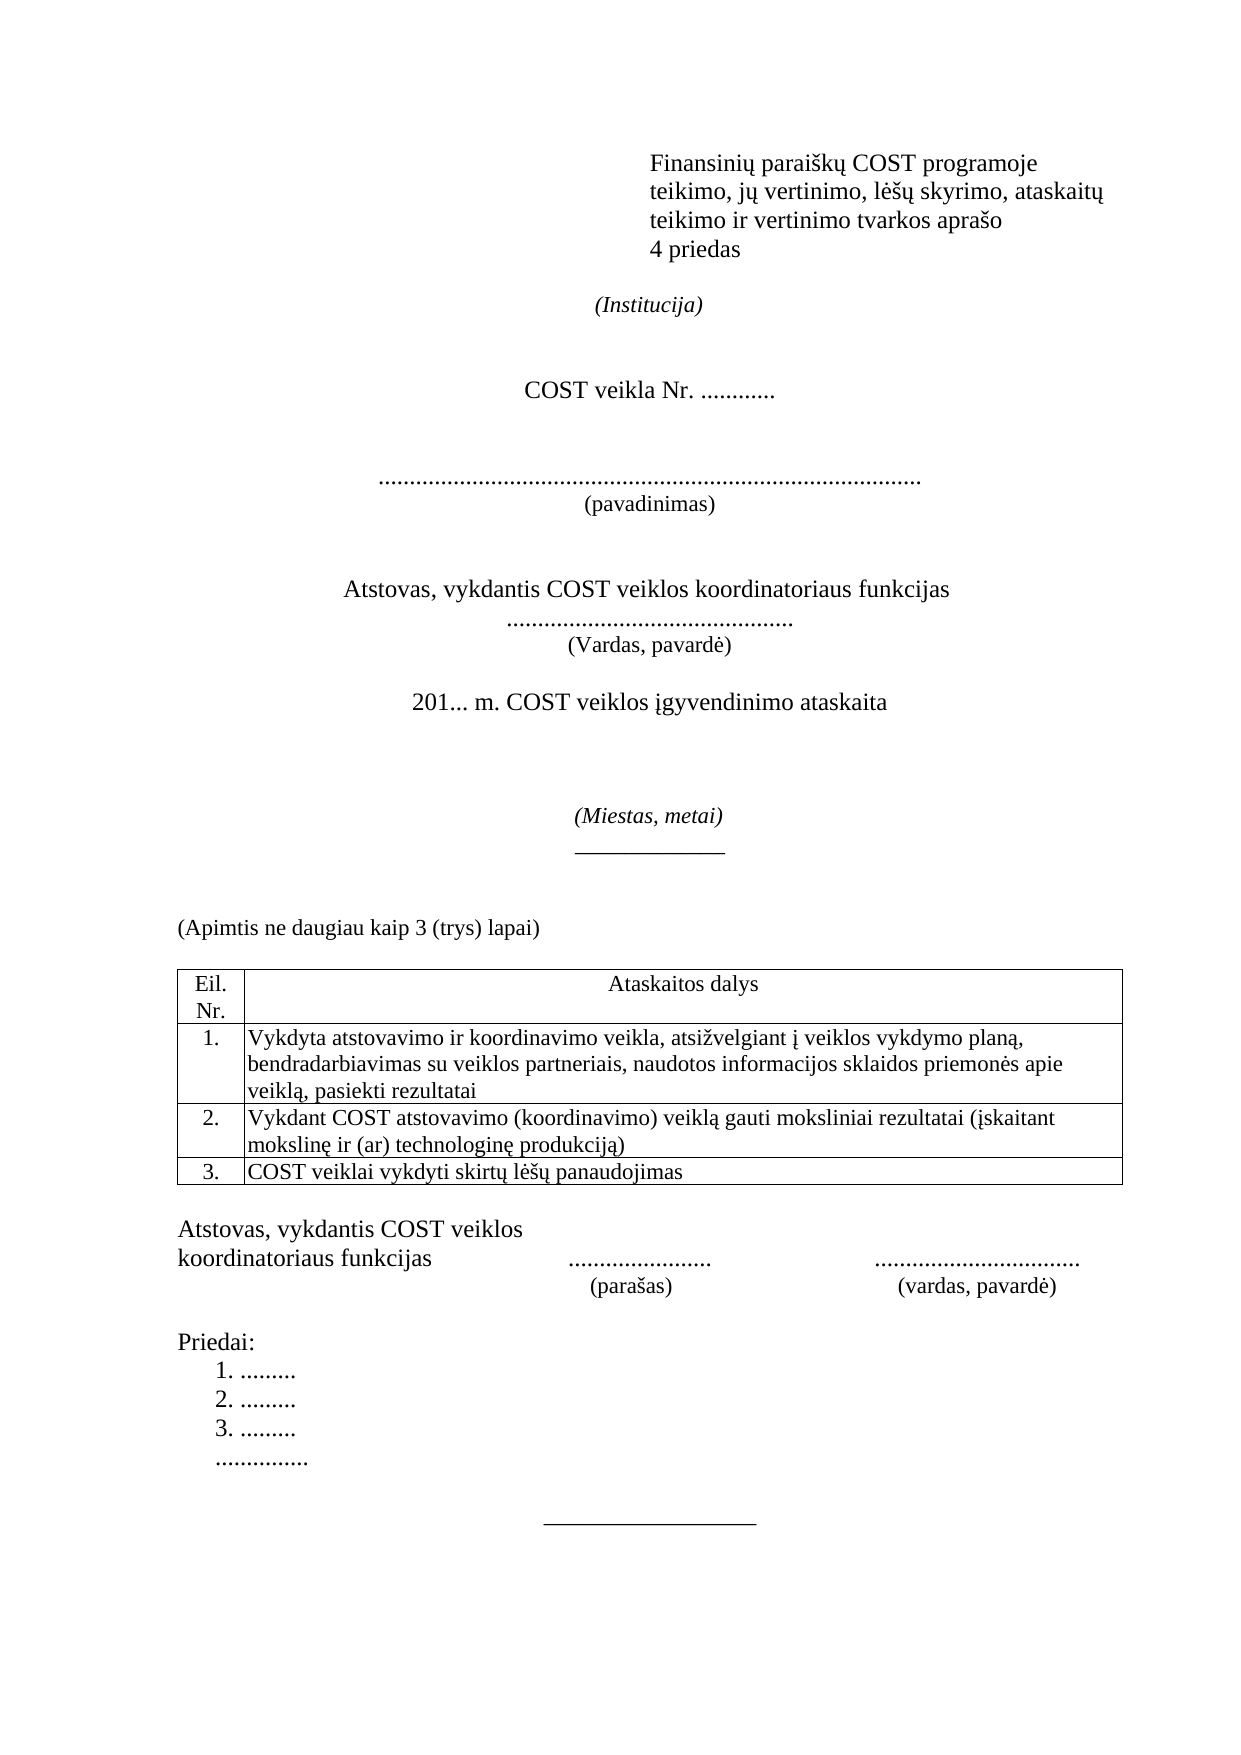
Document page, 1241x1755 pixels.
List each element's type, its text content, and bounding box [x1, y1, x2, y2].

table_cell 2. [178, 1104, 244, 1157]
text koordinatoriaus funkcijas ....................... ................................. [177, 1243, 1122, 1272]
text Priedai: [177, 1327, 1122, 1356]
table_cell 1. [178, 1024, 244, 1103]
text teikimo, jų vertinimo, lėšų skyrimo, ataskaitų [649, 176, 1122, 205]
text (Apimtis ne daugiau kaip 3 (trys) lapai) [177, 914, 1122, 941]
text ....................................................................................... [177, 461, 1122, 490]
table_header Eil. Nr. [178, 970, 244, 1023]
text .............................................. [177, 603, 1122, 632]
text 4 priedas [649, 234, 1122, 263]
table_cell 3. [178, 1158, 244, 1184]
text (Miestas, metai) [177, 802, 1122, 828]
text COST veikla Nr. ............ [177, 375, 1122, 404]
text Finansinių paraiškų COST programoje [649, 148, 1122, 176]
table_header Ataskaitos dalys [245, 970, 1122, 1023]
text (Institucija) [177, 291, 1122, 318]
text ____________ [177, 828, 1122, 857]
text 1. ......... [215, 1356, 1122, 1384]
text (pavadinimas) [177, 490, 1122, 517]
table_cell Vykdyta atstovavimo ir koordinavimo veikla, atsižvelgiant į veiklos vykdymo planą, bendradarbiavimas su veiklos partneriais, naudotos informacijos sklaidos priemonės apie veiklą, pasiekti rezultatai [245, 1024, 1122, 1103]
text teikimo ir vertinimo tvarkos aprašo [649, 205, 1122, 234]
text 2. ......... [215, 1384, 1122, 1413]
table_cell Vykdant COST atstovavimo (koordinavimo) veiklą gauti moksliniai rezultatai (įskaitant mokslinę ir (ar) technologinę produkciją) [245, 1104, 1122, 1157]
text 201... m. COST veiklos įgyvendinimo ataskaita [177, 687, 1122, 715]
text (Vardas, pavardė) [177, 632, 1122, 658]
text ............... [215, 1442, 1122, 1471]
text 3. ......... [215, 1413, 1122, 1442]
table_cell COST veiklai vykdyti skirtų lėšų panaudojimas [245, 1158, 1122, 1184]
text Atstovas, vykdantis COST veiklos [177, 1214, 1122, 1243]
text _________________ [177, 1499, 1122, 1528]
text Atstovas, vykdantis COST veiklos koordinatoriaus funkcijas [177, 574, 1122, 603]
text (parašas) (vardas, pavardė) [590, 1272, 1122, 1298]
